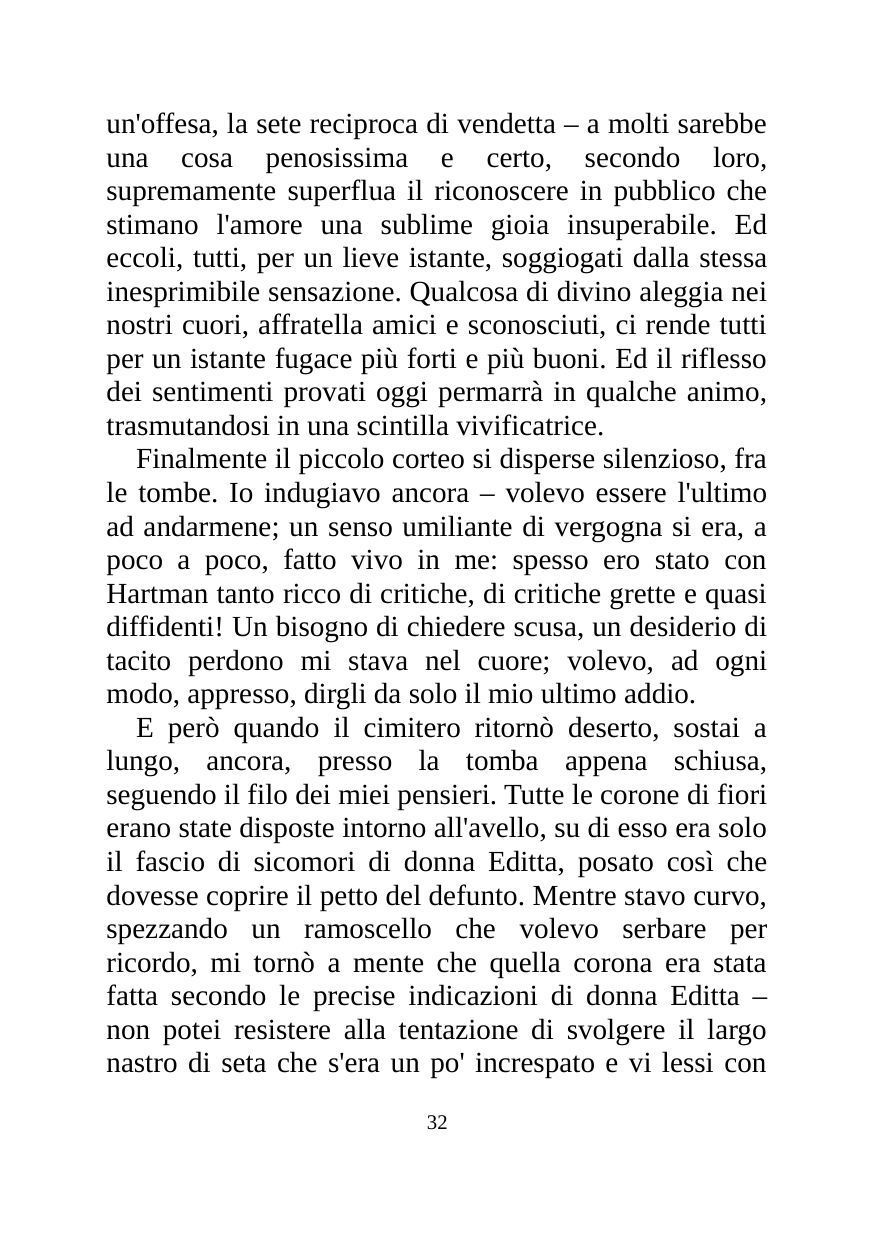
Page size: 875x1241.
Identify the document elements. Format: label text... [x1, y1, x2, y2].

text E però quando il cimitero ritornò deserto, sostai a lungo, ancora, presso la tomba appena schiusa, seguendo il filo dei miei pensieri. Tutte le corone di fiori erano state disposte intorno all'avello, su di esso era solo il fascio di sicomori di donna Editta, posato così che dovesse coprire il petto del defunto. Mentre stavo curvo, spezzando un ramoscello che volevo serbare per ricordo, mi tornò a mente che quella corona era stata fatta secondo le precise indicazioni di donna Editta – non potei resistere alla tentazione di svolgere il largo nastro di seta che s'era un po' increspato e vi lessi con [106, 710, 768, 1079]
text un'offesa, la sete reciproca di vendetta – a molti sarebbe una cosa penosissima e certo, secondo loro, supremamente superflua il riconoscere in pubblico che stimano l'amore una sublime gioia insuperabile. Ed eccoli, tutti, per un lieve istante, soggiogati dalla stessa inesprimibile sensazione. Qualcosa di divino aleggia nei nostri cuori, affratella amici e sconosciuti, ci rende tutti per un istante fugace più forti e più buoni. Ed il riflesso dei sentimenti provati oggi permarrà in qualche animo, trasmutandosi in una scintilla vivificatrice. [106, 106, 768, 442]
text Finalmente il piccolo corteo si disperse silenzioso, fra le tombe. Io indugiavo ancora – volevo essere l'ultimo ad andarmene; un senso umiliante di vergogna si era, a poco a poco, fatto vivo in me: spesso ero stato con Hartman tanto ricco di critiche, di critiche grette e quasi diffidenti! Un bisogno di chiedere scusa, un desiderio di tacito perdono mi stava nel cuore; volevo, ad ogni modo, appresso, dirgli da solo il mio ultimo addio. [106, 442, 768, 710]
